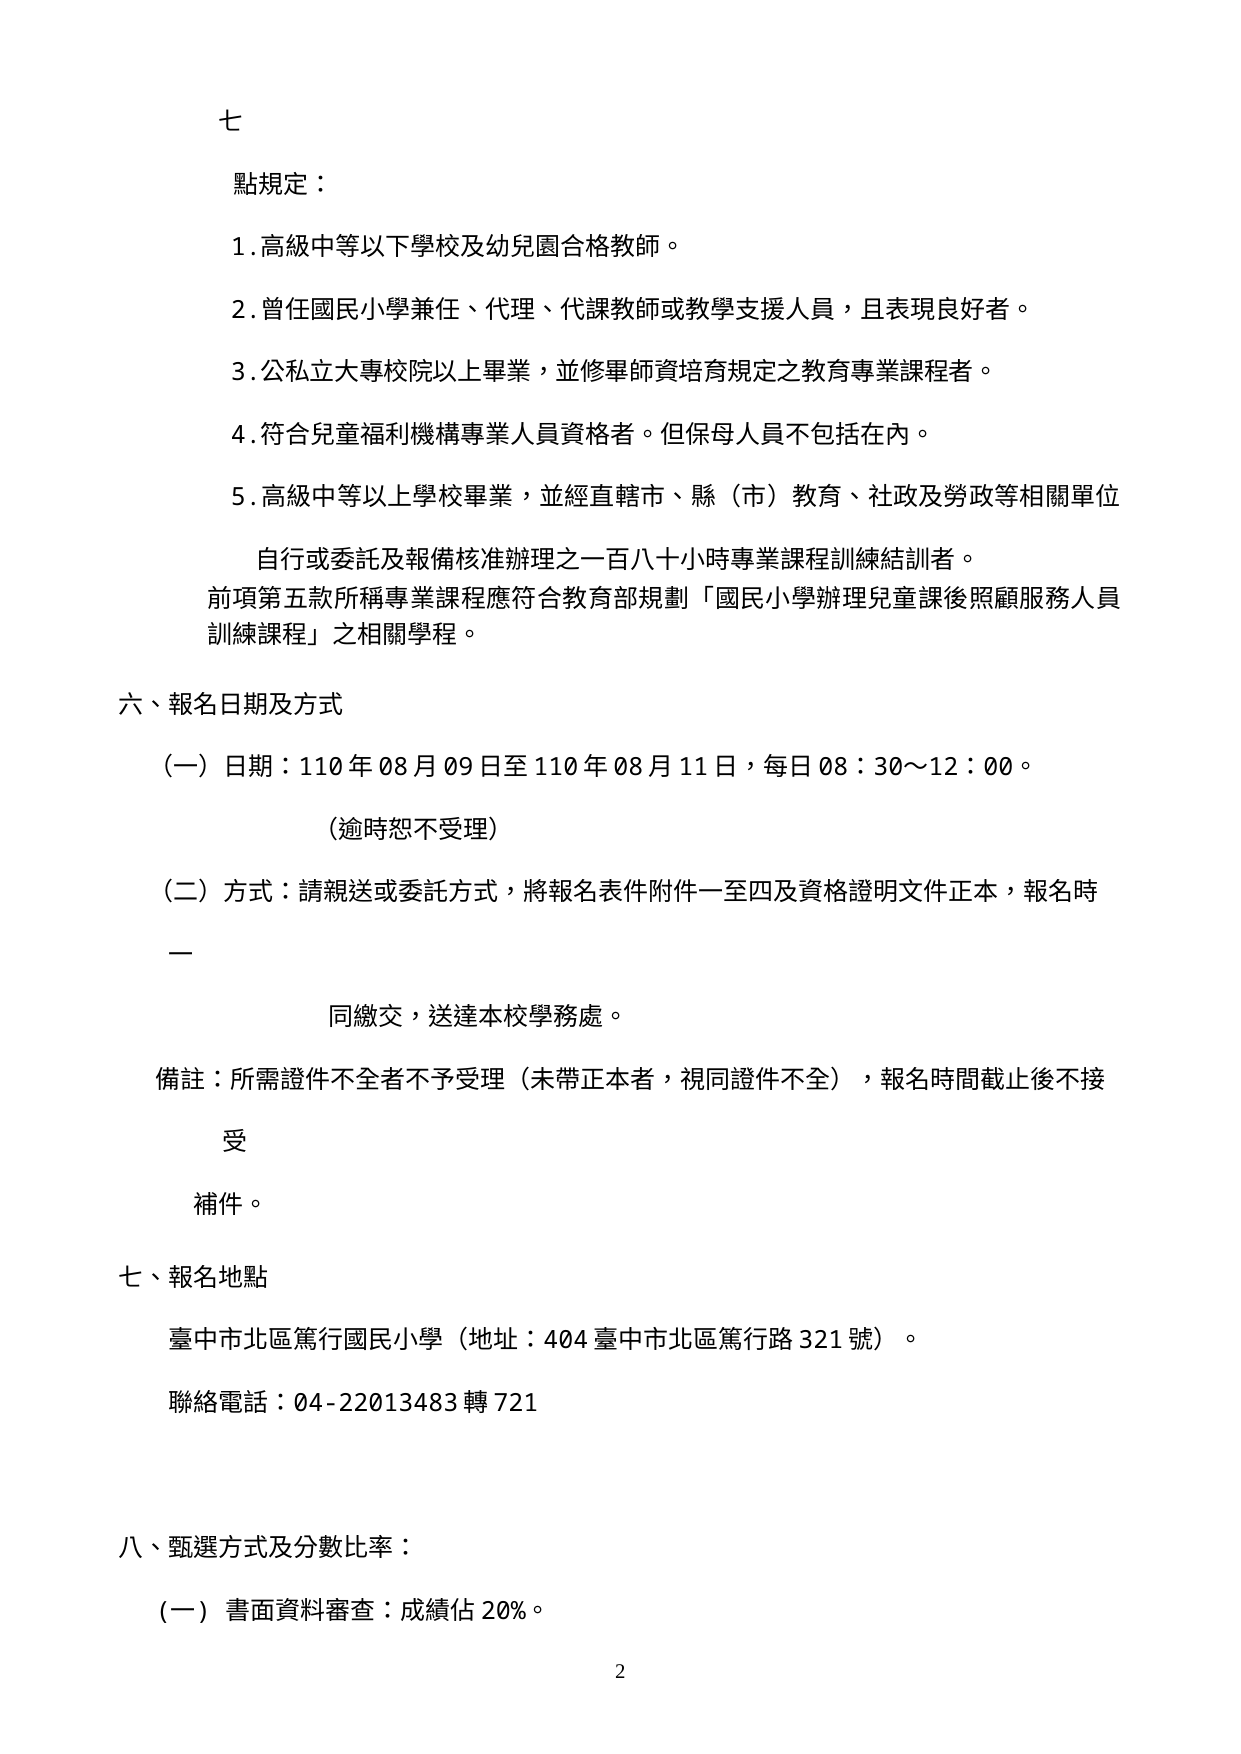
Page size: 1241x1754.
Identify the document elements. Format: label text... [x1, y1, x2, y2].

text 六、報名日期及方式 [118, 661, 1122, 723]
text 1.高級中等以下學校及幼兒園合格教師。 [118, 203, 1122, 266]
text 同繳交，送達本校學務處。 [118, 973, 1122, 1036]
text 臺中市北區篤行國民小學（地址：404臺中市北區篤行路321號）。 [168, 1296, 1122, 1359]
text (一) 書面資料審查：成績佔20%。 [118, 1567, 1122, 1629]
text 七 [218, 78, 1122, 141]
text 七、報名地點 [118, 1234, 1122, 1296]
text （一）日期：110年08月09日至110年08月11日，每日08：30～12：00。 [118, 723, 1122, 786]
text 聯絡電話：04-22013483轉721 [168, 1359, 1122, 1421]
text 5.高級中等以上學校畢業，並經直轄市、縣（市）教育、社政及勞政等相關單位自行或委託及報備核准辦理之一百八十小時專業課程訓練結訓者。 [231, 453, 1122, 578]
text 備註：所需證件不全者不予受理（未帶正本者，視同證件不全），報名時間截止後不接受 [156, 1036, 1122, 1161]
text （二）方式：請親送或委託方式，將報名表件附件一至四及資格證明文件正本，報名時一 [118, 848, 1122, 973]
text 八、甄選方式及分數比率： [118, 1504, 1122, 1567]
text 3.公私立大專校院以上畢業，並修畢師資培育規定之教育專業課程者。 [118, 328, 1122, 391]
text （逾時恕不受理） [118, 786, 1122, 848]
text 前項第五款所稱專業課程應符合教育部規劃「國民小學辦理兒童課後照顧服務人員訓練課程」之相關學程。 [207, 578, 1122, 651]
text 補件。 [156, 1161, 1122, 1223]
text 4.符合兒童福利機構專業人員資格者。但保母人員不包括在內。 [118, 391, 1122, 453]
text 點規定： [218, 141, 1122, 203]
text 2.曾任國民小學兼任、代理、代課教師或教學支援人員，且表現良好者。 [231, 266, 1122, 328]
